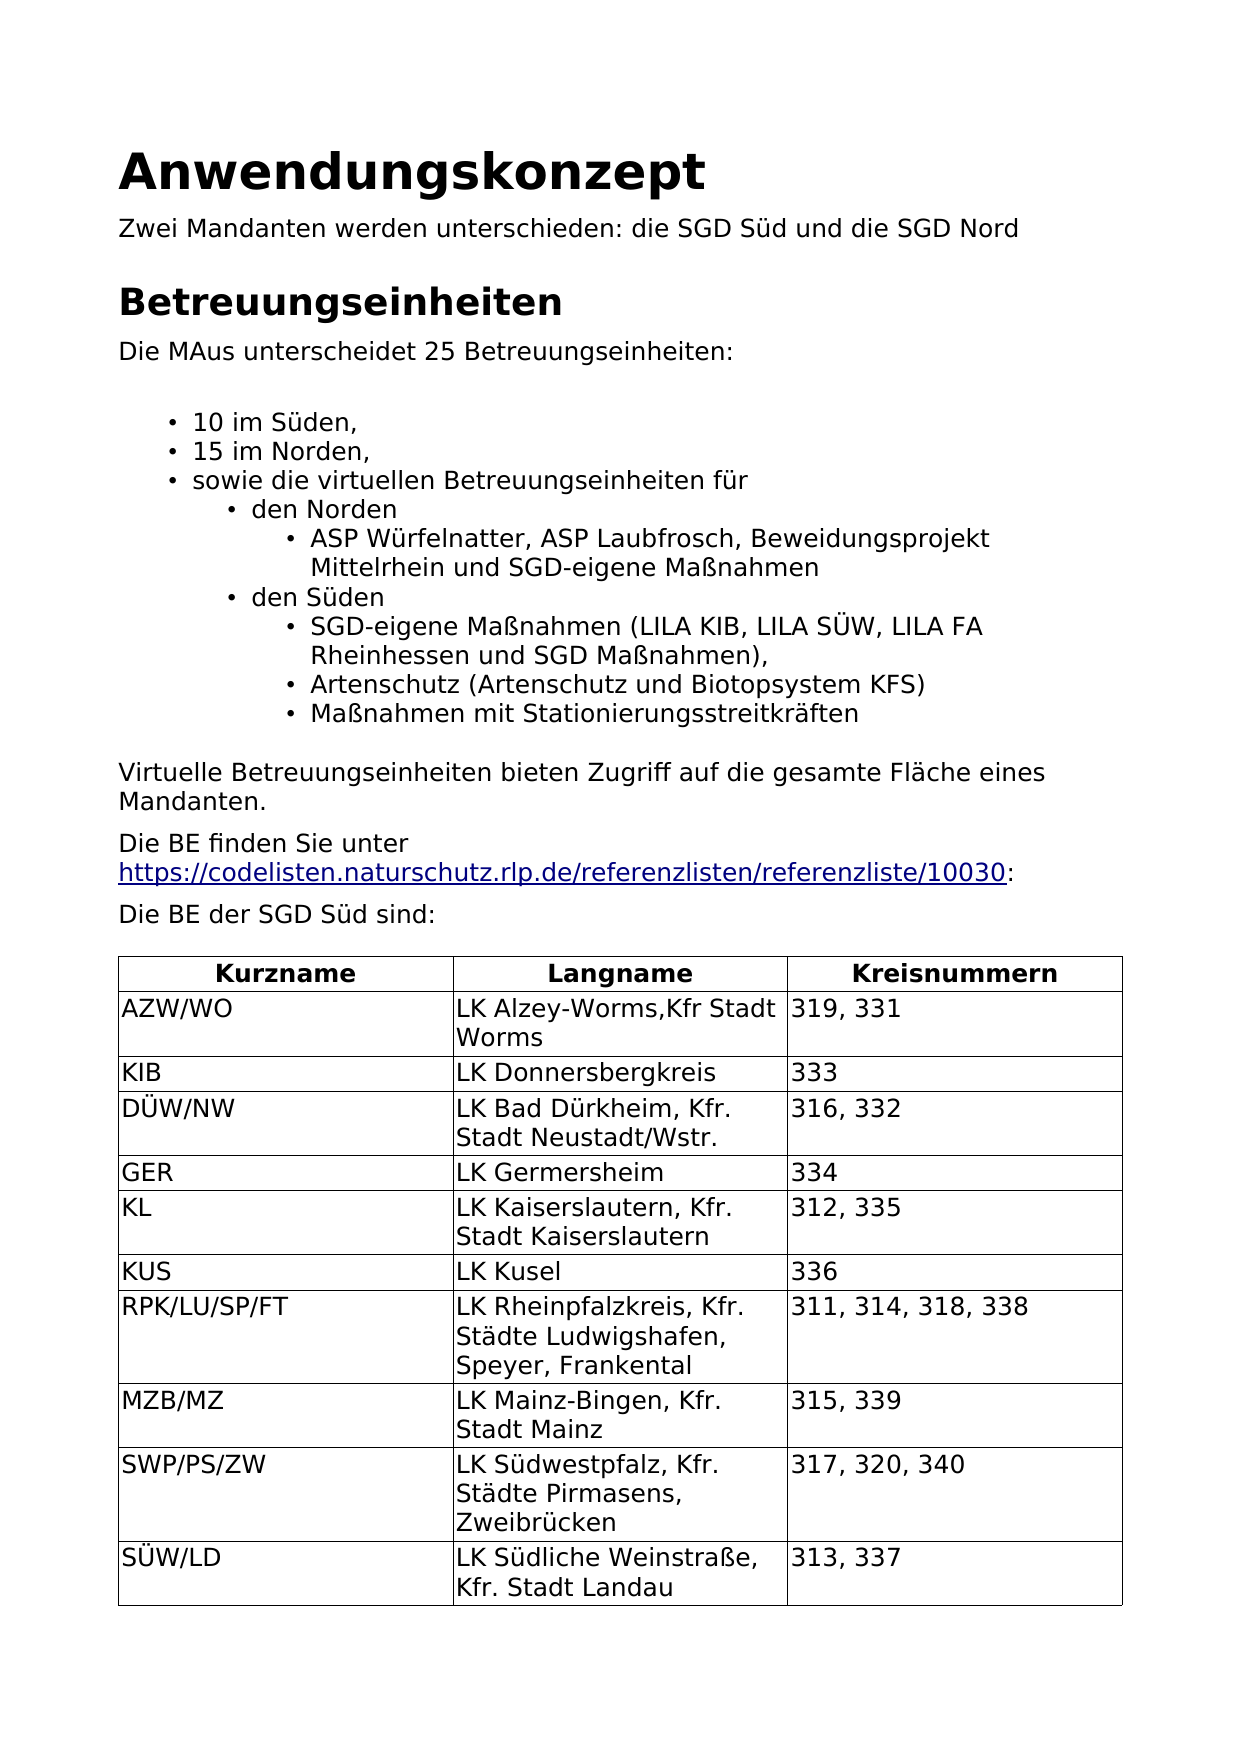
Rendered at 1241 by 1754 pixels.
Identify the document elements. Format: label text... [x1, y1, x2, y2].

table_cell GER [119, 1156, 453, 1190]
table_cell LK Südwestpfalz, Kfr. Städte Pirmasens, Zweibrücken [454, 1448, 787, 1541]
text Virtuelle Betreuungseinheiten bieten Zugriff auf die gesamte Fläche eines Mandanten. [118, 758, 1122, 816]
table_cell 319, 331 [788, 992, 1122, 1056]
table_header Kreisnummern [788, 957, 1122, 991]
list den Norden [236, 495, 1122, 524]
table_cell LK Südliche Weinstraße, Kfr. Stadt Landau [454, 1542, 787, 1605]
table_cell DÜW/NW [119, 1092, 453, 1155]
table_header Langname [454, 957, 787, 991]
table_cell SWP/PS/ZW [119, 1448, 453, 1541]
table_cell KL [119, 1191, 453, 1254]
table_cell AZW/WO [119, 992, 453, 1056]
table_cell LK Bad Dürkheim, Kfr. Stadt Neustadt/Wstr. [454, 1092, 787, 1155]
table_header Kurzname [119, 957, 453, 991]
table_cell 333 [788, 1057, 1122, 1091]
table_cell LK Germersheim [454, 1156, 787, 1190]
table_cell 334 [788, 1156, 1122, 1190]
text Die MAus unterscheidet 25 Betreuungseinheiten: [118, 337, 1122, 366]
table_cell LK Alzey-Worms,Kfr Stadt Worms [454, 992, 787, 1056]
list 15 im Norden, [177, 437, 1122, 466]
table_cell 312, 335 [788, 1191, 1122, 1254]
list Artenschutz (Artenschutz und Biotopsystem KFS) [295, 670, 1122, 699]
table_cell 317, 320, 340 [788, 1448, 1122, 1541]
text Die BE der SGD Süd sind: [118, 900, 1122, 929]
table_cell MZB/MZ [119, 1384, 453, 1447]
table_cell SÜW/LD [119, 1542, 453, 1605]
list 10 im Süden, [177, 408, 1122, 437]
table_cell 313, 337 [788, 1542, 1122, 1605]
table_cell LK Mainz-Bingen, Kfr. Stadt Mainz [454, 1384, 787, 1447]
list ASP Würfelnatter, ASP Laubfrosch, Beweidungsprojekt Mittelrhein und SGD-eigene Maßnahmen [295, 524, 1122, 583]
table_cell 316, 332 [788, 1092, 1122, 1155]
subtitle Betreuungseinheiten [118, 281, 1122, 324]
table_cell LK Donnersbergkreis [454, 1057, 787, 1091]
list sowie die virtuellen Betreuungseinheiten für [177, 466, 1122, 495]
list den Süden [236, 583, 1122, 612]
table_cell 336 [788, 1255, 1122, 1289]
table_cell RPK/LU/SP/FT [119, 1291, 453, 1383]
text Zwei Mandanten werden unterschieden: die SGD Süd und die SGD Nord [118, 214, 1122, 243]
text Die BE finden Sie unter https://codelisten.naturschutz.rlp.de/referenzlisten/referenzliste/10030: [118, 829, 1122, 887]
subtitle Anwendungskonzept [118, 143, 1122, 201]
table_cell 315, 339 [788, 1384, 1122, 1447]
table_cell KIB [119, 1057, 453, 1091]
table_cell LK Kusel [454, 1255, 787, 1289]
list Maßnahmen mit Stationierungsstreitkräften [295, 699, 1122, 729]
table_cell LK Kaiserslautern, Kfr. Stadt Kaiserslautern [454, 1191, 787, 1254]
list SGD-eigene Maßnahmen (LILA KIB, LILA SÜW, LILA FA Rheinhessen und SGD Maßnahmen), [295, 612, 1122, 670]
table_cell LK Rheinpfalzkreis, Kfr. Städte Ludwigshafen, Speyer, Frankental [454, 1291, 787, 1383]
table_cell KUS [119, 1255, 453, 1289]
table_cell 311, 314, 318, 338 [788, 1291, 1122, 1383]
